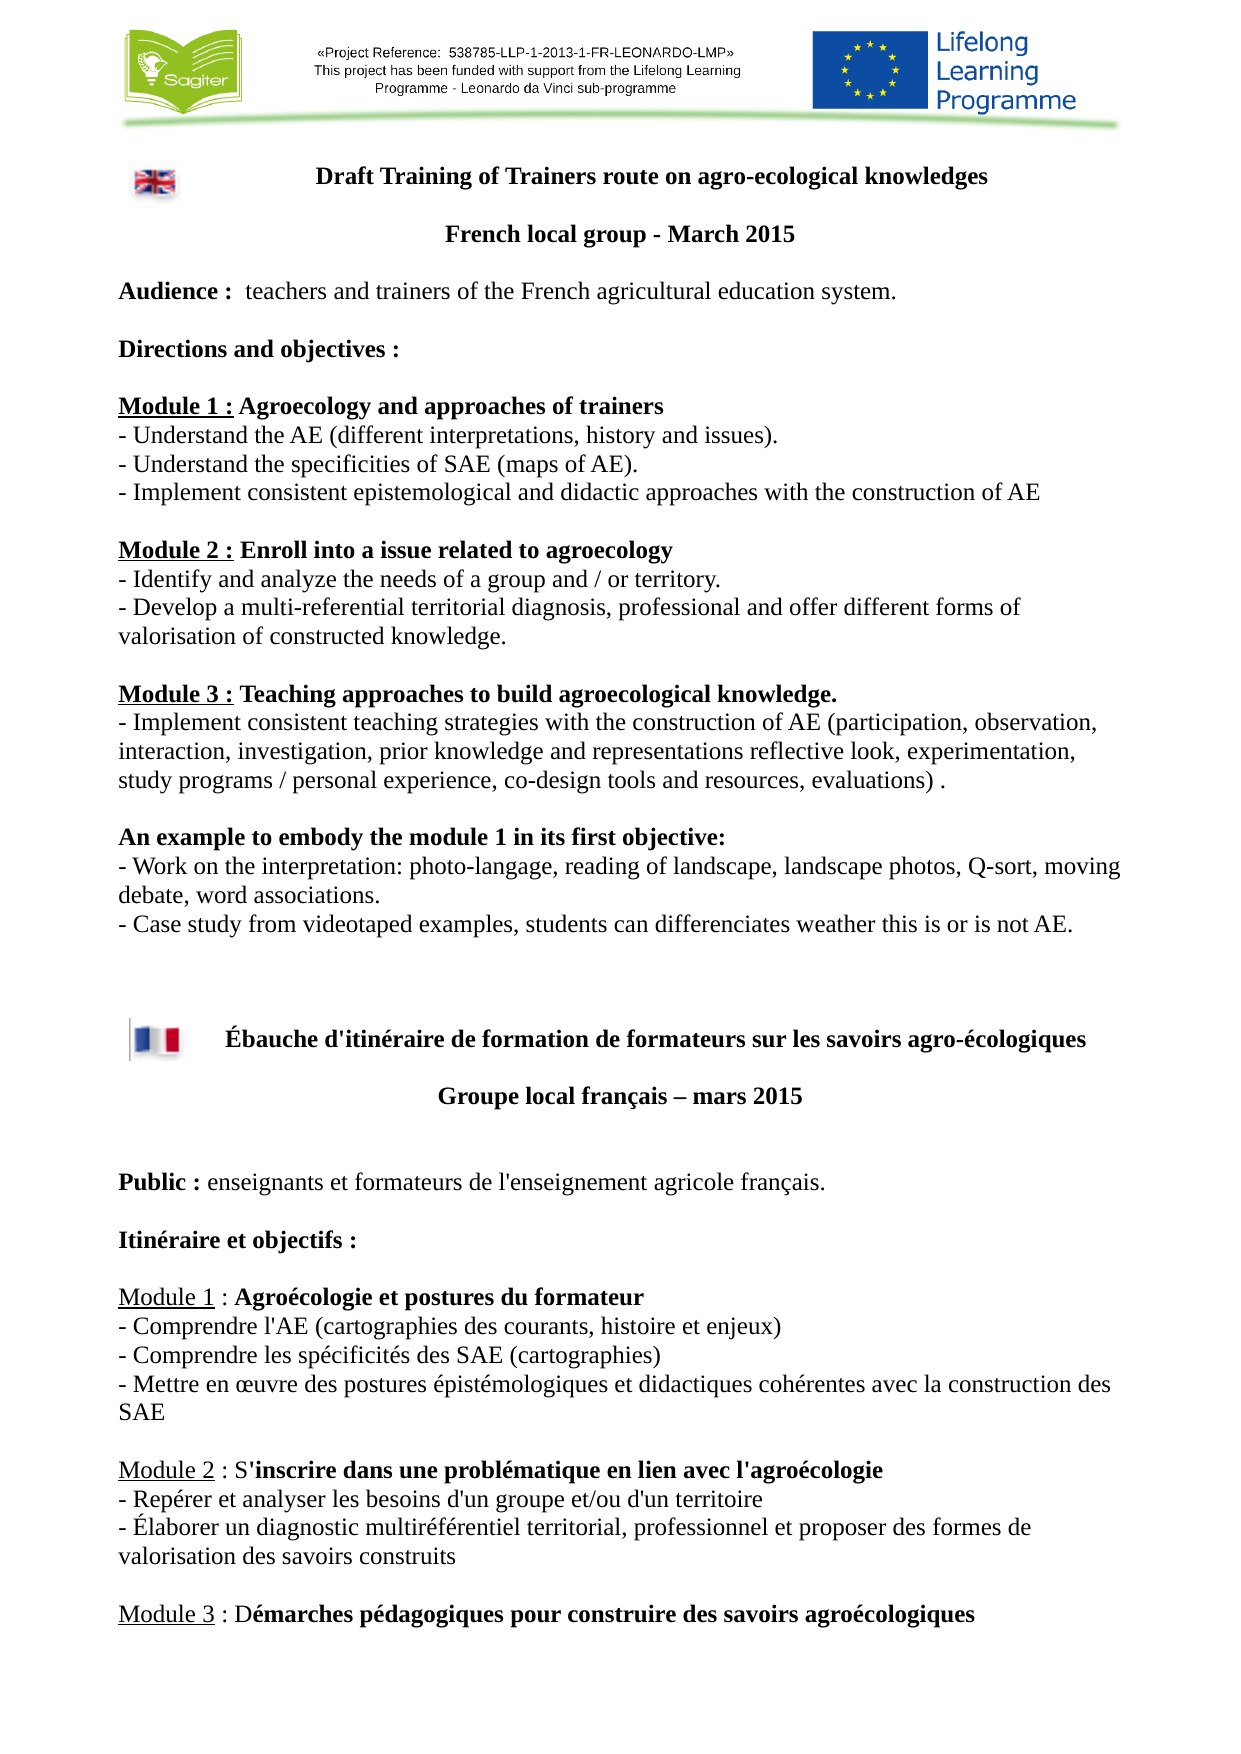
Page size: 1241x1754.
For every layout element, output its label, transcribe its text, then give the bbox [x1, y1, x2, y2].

text - Mettre en œuvre des postures épistémologiques et didactiques cohérentes avec la construction des SAE [118, 1369, 1122, 1426]
picture [118, 29, 1123, 133]
text - Comprendre l'AE (cartographies des courants, histoire et enjeux) [118, 1311, 1122, 1340]
text Module 1 : Agroecology and approaches of trainers - Understand the AE (different interpretations, history and issues). - Understand the specificities of SAE (maps of AE). - Implement consistent epistemological and didactic approaches with the construction of AE [118, 362, 1122, 506]
text Groupe local français – mars 2015 [118, 1081, 1122, 1110]
text - Repérer et analyser les besoins d'un groupe et/ou d'un territoire [118, 1484, 1122, 1512]
text Public : enseignants et formateurs de l'enseignement agricole français. [118, 1167, 1122, 1196]
text Module 3 : Démarches pédagogiques pour construire des savoirs agroécologiques [118, 1599, 1122, 1627]
text - Comprendre les spécificités des SAE (cartographies) [118, 1340, 1122, 1369]
text Module 3 : Teaching approaches to build agroecological knowledge. - Implement consistent teaching strategies with the construction of AE (participation, observation, interaction, investigation, prior knowledge and representations reflective look, experimentation, study programs / personal experience, co-design tools and resources, evaluations) . An example to embody the module 1 in its first objective: - Work on the interpretation: photo-langage, reading of landscape, landscape photos, Q-sort, moving debate, word associations. - Case study from videotaped examples, students can differenciates weather this is or is not AE. [118, 650, 1122, 937]
text Module 2 : S'inscrire dans une problématique en lien avec l'agroécologie [118, 1455, 1122, 1484]
text Draft Training of Trainers route on agro-ecological knowledges [118, 161, 1122, 190]
text Audience : teachers and trainers of the French agricultural education system. [118, 247, 1122, 334]
text French local group - March 2015 [118, 190, 1122, 247]
text - Élaborer un diagnostic multiréférentiel territorial, professionnel et proposer des formes de valorisation des savoirs construits [118, 1512, 1122, 1570]
text Ébauche d'itinéraire de formation de formateurs sur les savoirs agro-écologiques [190, 1024, 1122, 1052]
picture [127, 162, 182, 203]
text Directions and objectives : [118, 334, 1122, 362]
text Itinéraire et objectifs : [118, 1225, 1122, 1254]
text Module 2 : Enroll into a issue related to agroecology - Identify and analyze the needs of a group and / or territory. - Develop a multi-referential territorial diagnosis, professional and offer different forms of valorisation of constructed knowledge. [118, 506, 1122, 650]
text Module 1 : Agroécologie et postures du formateur [118, 1282, 1122, 1311]
